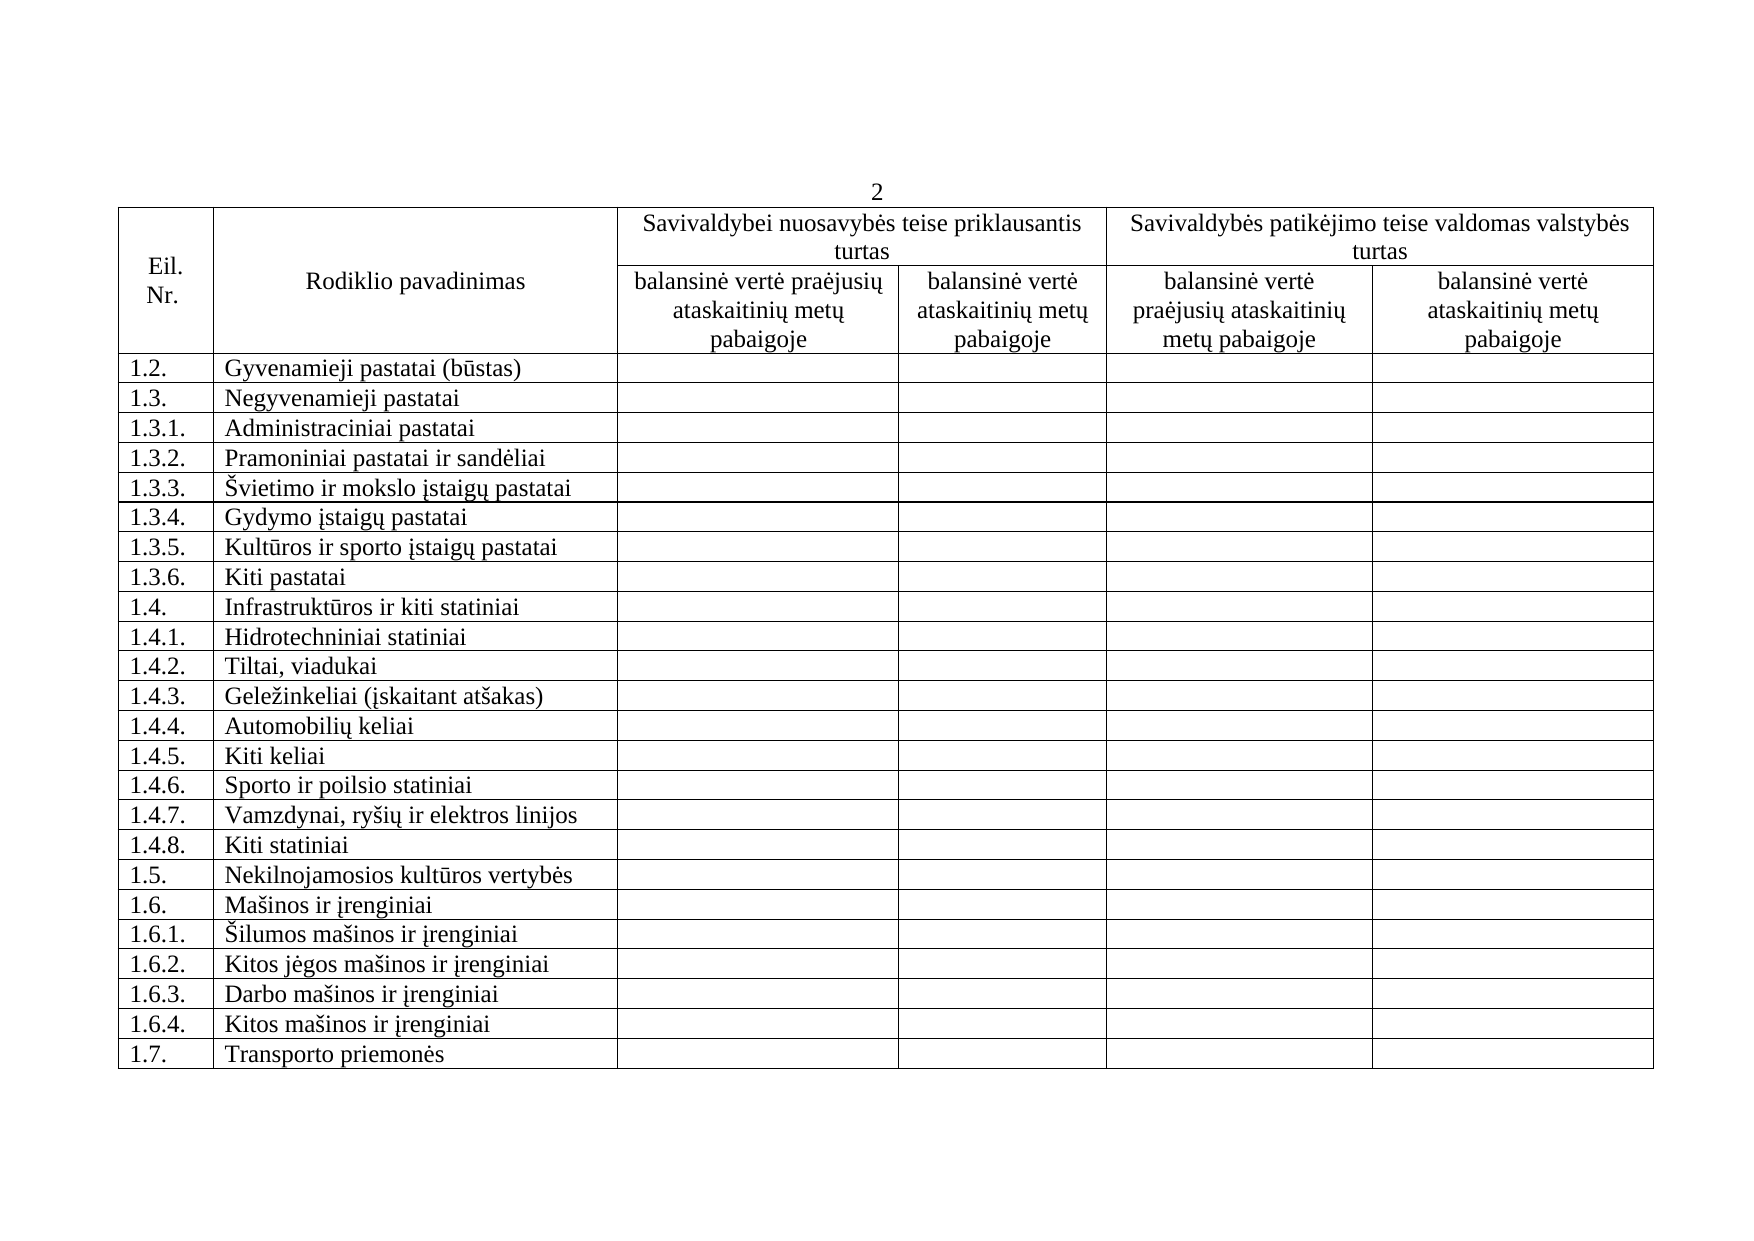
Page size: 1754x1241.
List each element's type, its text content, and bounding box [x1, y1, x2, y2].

table_cell [1107, 503, 1372, 531]
table_cell 1.4.4. [119, 711, 213, 740]
table_cell [1373, 681, 1653, 710]
table_cell [618, 860, 898, 889]
table_cell [1107, 800, 1372, 829]
table_cell [618, 473, 898, 501]
table_cell [899, 920, 1106, 948]
table_cell 1.6.3. [119, 979, 213, 1008]
table_cell 1.3. [119, 383, 213, 412]
table_cell [1107, 562, 1372, 591]
table_cell [618, 681, 898, 710]
table_cell [899, 562, 1106, 591]
table_cell Infrastruktūros ir kiti statiniai [214, 592, 617, 621]
table_cell 1.4. [119, 592, 213, 621]
table_cell 1.3.1. [119, 413, 213, 442]
table_cell [618, 771, 898, 799]
table_cell 1.6.2. [119, 949, 213, 978]
table_cell [1373, 890, 1653, 918]
table_cell [1107, 354, 1372, 382]
table_cell [618, 532, 898, 561]
table_cell Švietimo ir mokslo įstaigų pastatai [214, 473, 617, 501]
table_cell [899, 741, 1106, 769]
table_cell [899, 949, 1106, 978]
table_cell [899, 651, 1106, 680]
table_cell [1107, 622, 1372, 650]
table_cell balansinė vertė ataskaitinių metų pabaigoje [899, 266, 1106, 352]
table_cell Tiltai, viadukai [214, 651, 617, 680]
table_cell 1.6.4. [119, 1009, 213, 1038]
table_cell [899, 622, 1106, 650]
table_cell Kitos jėgos mašinos ir įrenginiai [214, 949, 617, 978]
table_cell [1107, 949, 1372, 978]
table_cell 1.4.3. [119, 681, 213, 710]
table_cell [618, 800, 898, 829]
table_cell [1107, 771, 1372, 799]
table_header Rodiklio pavadinimas [214, 208, 617, 352]
table_cell [1373, 949, 1653, 978]
table_cell Administraciniai pastatai [214, 413, 617, 442]
table_cell 1.4.7. [119, 800, 213, 829]
table_cell [899, 830, 1106, 859]
table_cell Vamzdynai, ryšių ir elektros linijos [214, 800, 617, 829]
table_cell [1107, 920, 1372, 948]
table_cell Kultūros ir sporto įstaigų pastatai [214, 532, 617, 561]
table_cell [1373, 1009, 1653, 1038]
table_cell [618, 443, 898, 472]
table_header Savivaldybės patikėjimo teise valdomas valstybės turtas [1107, 208, 1653, 265]
table_cell Kitos mašinos ir įrenginiai [214, 1009, 617, 1038]
table_cell [1107, 711, 1372, 740]
table_cell [1107, 741, 1372, 769]
table_cell [899, 503, 1106, 531]
table_cell [1373, 503, 1653, 531]
table_cell [618, 1039, 898, 1067]
table_cell [618, 1009, 898, 1038]
table_cell [1373, 979, 1653, 1008]
table_cell [618, 413, 898, 442]
table_cell Sporto ir poilsio statiniai [214, 771, 617, 799]
table_cell Kiti pastatai [214, 562, 617, 591]
table_cell Hidrotechniniai statiniai [214, 622, 617, 650]
table_cell [618, 920, 898, 948]
table_cell Geležinkeliai (įskaitant atšakas) [214, 681, 617, 710]
table_cell Automobilių keliai [214, 711, 617, 740]
table_cell [899, 771, 1106, 799]
table_cell [1107, 473, 1372, 501]
table_cell [899, 979, 1106, 1008]
table_cell Kiti statiniai [214, 830, 617, 859]
table_cell [899, 711, 1106, 740]
table_cell [1373, 622, 1653, 650]
table_cell 1.4.5. [119, 741, 213, 769]
table_cell [899, 473, 1106, 501]
table_cell [1373, 592, 1653, 621]
table_cell [618, 830, 898, 859]
table_cell [1373, 532, 1653, 561]
table_cell balansinė vertė ataskaitinių metų pabaigoje [1373, 266, 1653, 352]
table_cell [899, 413, 1106, 442]
table_cell 1.4.2. [119, 651, 213, 680]
table_cell [899, 383, 1106, 412]
table_cell [1373, 860, 1653, 889]
table_cell [618, 651, 898, 680]
table_cell 1.4.6. [119, 771, 213, 799]
table_cell [899, 443, 1106, 472]
table_cell Mašinos ir įrenginiai [214, 890, 617, 918]
table_cell [1373, 800, 1653, 829]
table_cell [1107, 979, 1372, 1008]
table_cell [1373, 354, 1653, 382]
table_cell 1.4.8. [119, 830, 213, 859]
table_cell [1107, 383, 1372, 412]
table_cell [618, 711, 898, 740]
table_cell [1107, 681, 1372, 710]
table_cell Pramoniniai pastatai ir sandėliai [214, 443, 617, 472]
table_cell [618, 741, 898, 769]
table_cell [1373, 413, 1653, 442]
table_cell [1373, 920, 1653, 948]
table_cell Negyvenamieji pastatai [214, 383, 617, 412]
table_cell 1.2. [119, 354, 213, 382]
table_cell [1373, 771, 1653, 799]
table_cell [618, 383, 898, 412]
table_cell 1.6. [119, 890, 213, 918]
table_cell [618, 949, 898, 978]
table_cell [1107, 1009, 1372, 1038]
table_cell [618, 503, 898, 531]
table_cell Gydymo įstaigų pastatai [214, 503, 617, 531]
table_cell Nekilnojamosios kultūros vertybės [214, 860, 617, 889]
table_cell Darbo mašinos ir įrenginiai [214, 979, 617, 1008]
table_cell [1373, 830, 1653, 859]
table_cell [618, 592, 898, 621]
table_cell [899, 1009, 1106, 1038]
table_cell [1373, 741, 1653, 769]
table_cell [1373, 473, 1653, 501]
table_cell 1.3.4. [119, 503, 213, 531]
table_cell [899, 532, 1106, 561]
table_cell [899, 860, 1106, 889]
table_cell [1107, 651, 1372, 680]
table_cell [1107, 532, 1372, 561]
table_cell [1107, 592, 1372, 621]
table_header Eil. Nr. [119, 208, 213, 352]
table_cell balansinė vertė praėjusių ataskaitinių metų pabaigoje [618, 266, 898, 352]
table_cell [1373, 443, 1653, 472]
table_cell Transporto priemonės [214, 1039, 617, 1067]
table_cell [899, 800, 1106, 829]
table_cell Gyvenamieji pastatai (būstas) [214, 354, 617, 382]
table_cell 1.3.6. [119, 562, 213, 591]
table_cell [1373, 711, 1653, 740]
table_cell 1.5. [119, 860, 213, 889]
table_cell 1.3.3. [119, 473, 213, 501]
table_cell [618, 562, 898, 591]
table_cell [1107, 830, 1372, 859]
table_cell [1373, 651, 1653, 680]
table_header Savivaldybei nuosavybės teise priklausantis turtas [618, 208, 1106, 265]
table_cell [1373, 1039, 1653, 1067]
table_cell [618, 890, 898, 918]
table_cell balansinė vertė praėjusių ataskaitinių metų pabaigoje [1107, 266, 1372, 352]
table_cell 1.3.5. [119, 532, 213, 561]
table_cell [1107, 860, 1372, 889]
table_cell Kiti keliai [214, 741, 617, 769]
table_cell [618, 622, 898, 650]
table_cell [899, 354, 1106, 382]
table_cell [899, 890, 1106, 918]
table_cell [1107, 413, 1372, 442]
table_cell [618, 979, 898, 1008]
table_cell 1.6.1. [119, 920, 213, 948]
table_cell [899, 1039, 1106, 1067]
table_cell [1373, 562, 1653, 591]
table_cell 1.7. [119, 1039, 213, 1067]
table_cell [1373, 383, 1653, 412]
table_cell [1107, 443, 1372, 472]
table_cell [1107, 890, 1372, 918]
table_cell Šilumos mašinos ir įrenginiai [214, 920, 617, 948]
table_cell [1107, 1039, 1372, 1067]
table_cell [899, 681, 1106, 710]
table_cell [899, 592, 1106, 621]
table_cell 1.3.2. [119, 443, 213, 472]
table_cell 1.4.1. [119, 622, 213, 650]
table_cell [618, 354, 898, 382]
